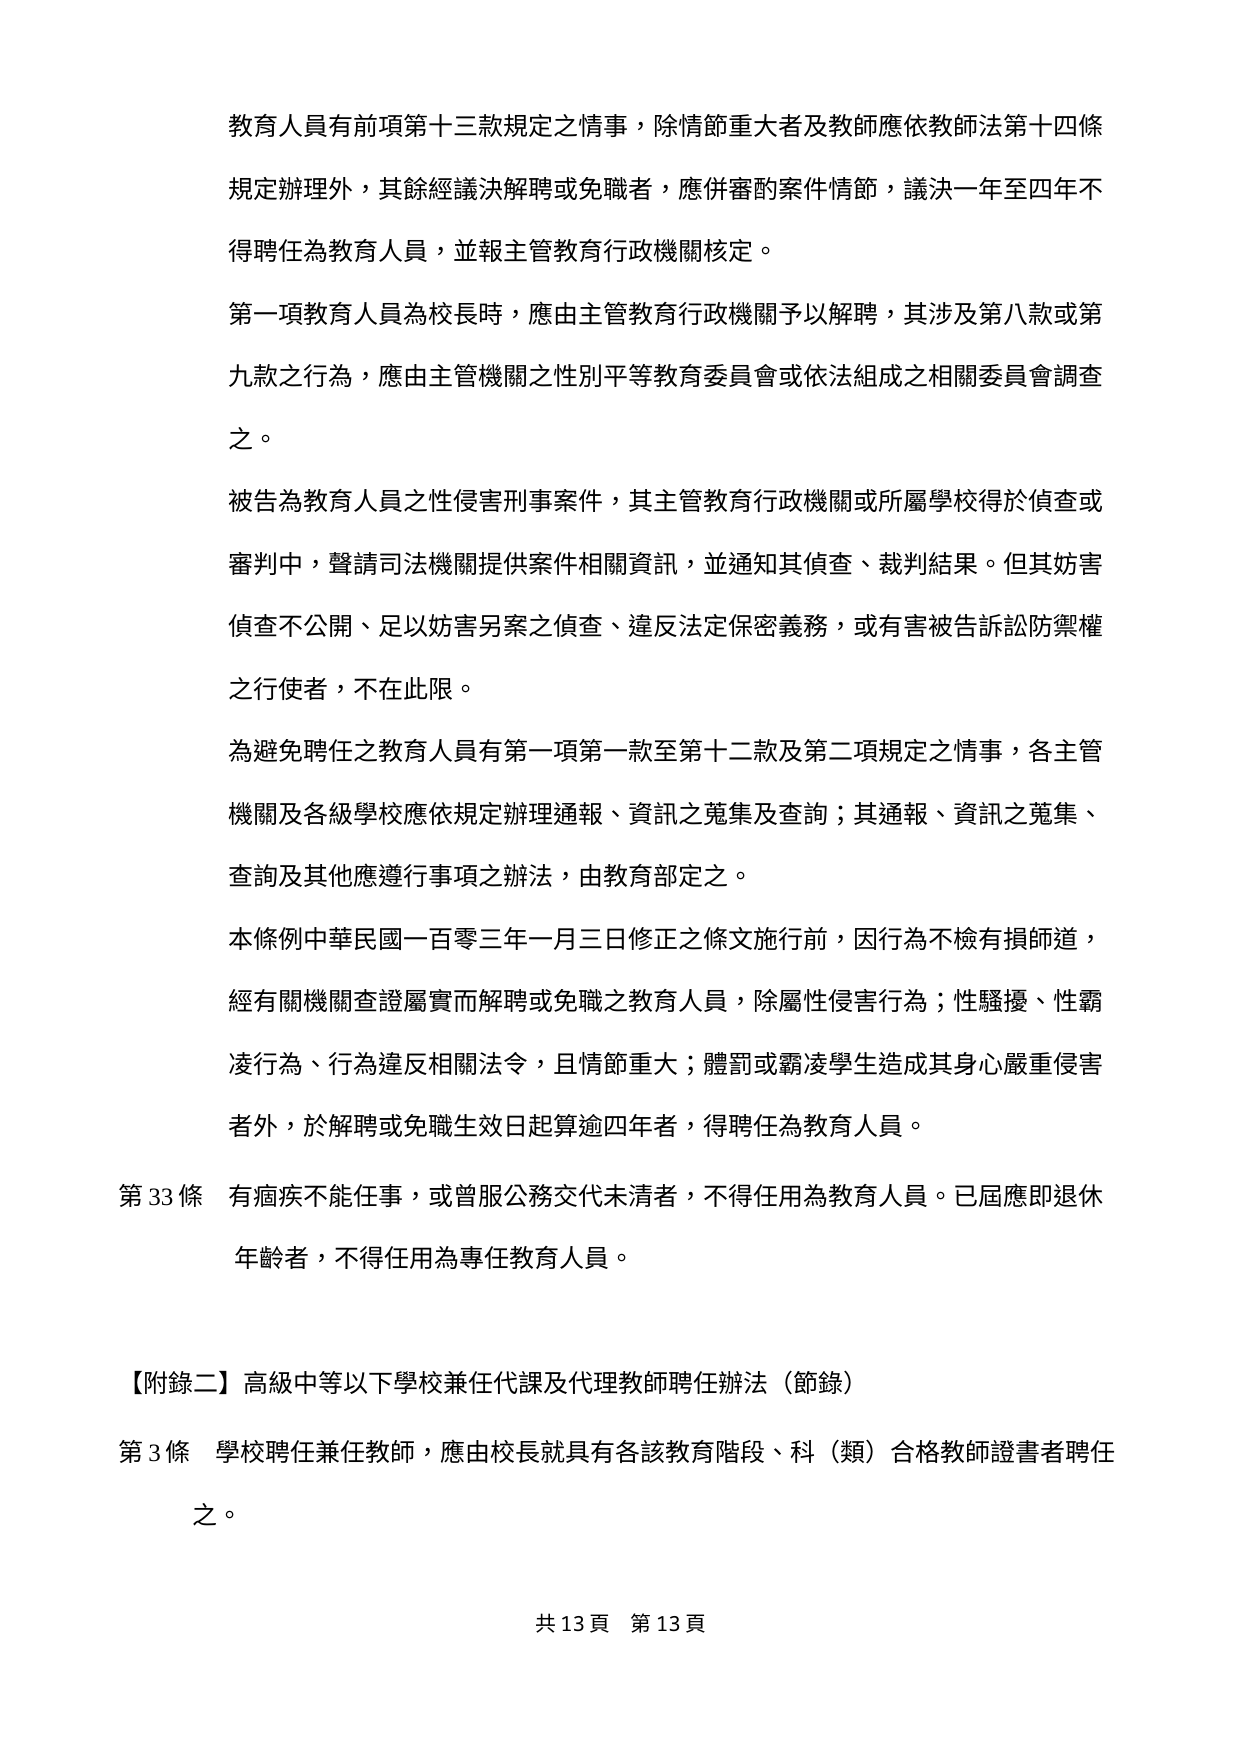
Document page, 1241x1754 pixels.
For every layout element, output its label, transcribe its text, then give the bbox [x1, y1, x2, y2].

text 第一項教育人員為校長時，應由主管教育行政機關予以解聘，其涉及第八款或第九款之行為，應由主管機關之性別平等教育委員會或依法組成之相關委員會調查之。 [229, 271, 1122, 458]
text 【附錄二】高級中等以下學校兼任代課及代理教師聘任辦法（節錄） [118, 1340, 1122, 1402]
text 第3條 學校聘任兼任教師，應由校長就具有各該教育階段、科（類）合格教師證書者聘任之。 [118, 1409, 1122, 1534]
text 被告為教育人員之性侵害刑事案件，其主管教育行政機關或所屬學校得於偵查或審判中，聲請司法機關提供案件相關資訊，並通知其偵查、裁判結果。但其妨害偵查不公開、足以妨害另案之偵查、違反法定保密義務，或有害被告訴訟防禦權之行使者，不在此限。 [229, 458, 1122, 708]
text 為避免聘任之教育人員有第一項第一款至第十二款及第二項規定之情事，各主管機關及各級學校應依規定辦理通報、資訊之蒐集及查詢；其通報、資訊之蒐集、查詢及其他應遵行事項之辦法，由教育部定之。 [229, 708, 1122, 896]
text 第33條 有痼疾不能任事，或曾服公務交代未清者，不得任用為教育人員。已屆應即退休年齡者，不得任用為專任教育人員。 [118, 1152, 1122, 1277]
text 本條例中華民國一百零三年一月三日修正之條文施行前，因行為不檢有損師道，經有關機關查證屬實而解聘或免職之教育人員，除屬性侵害行為；性騷擾、性霸凌行為、行為違反相關法令，且情節重大；體罰或霸凌學生造成其身心嚴重侵害者外，於解聘或免職生效日起算逾四年者，得聘任為教育人員。 [229, 896, 1122, 1146]
text 教育人員有前項第十三款規定之情事，除情節重大者及教師應依教師法第十四條規定辦理外，其餘經議決解聘或免職者，應併審酌案件情節，議決一年至四年不得聘任為教育人員，並報主管教育行政機關核定。 [229, 83, 1122, 271]
